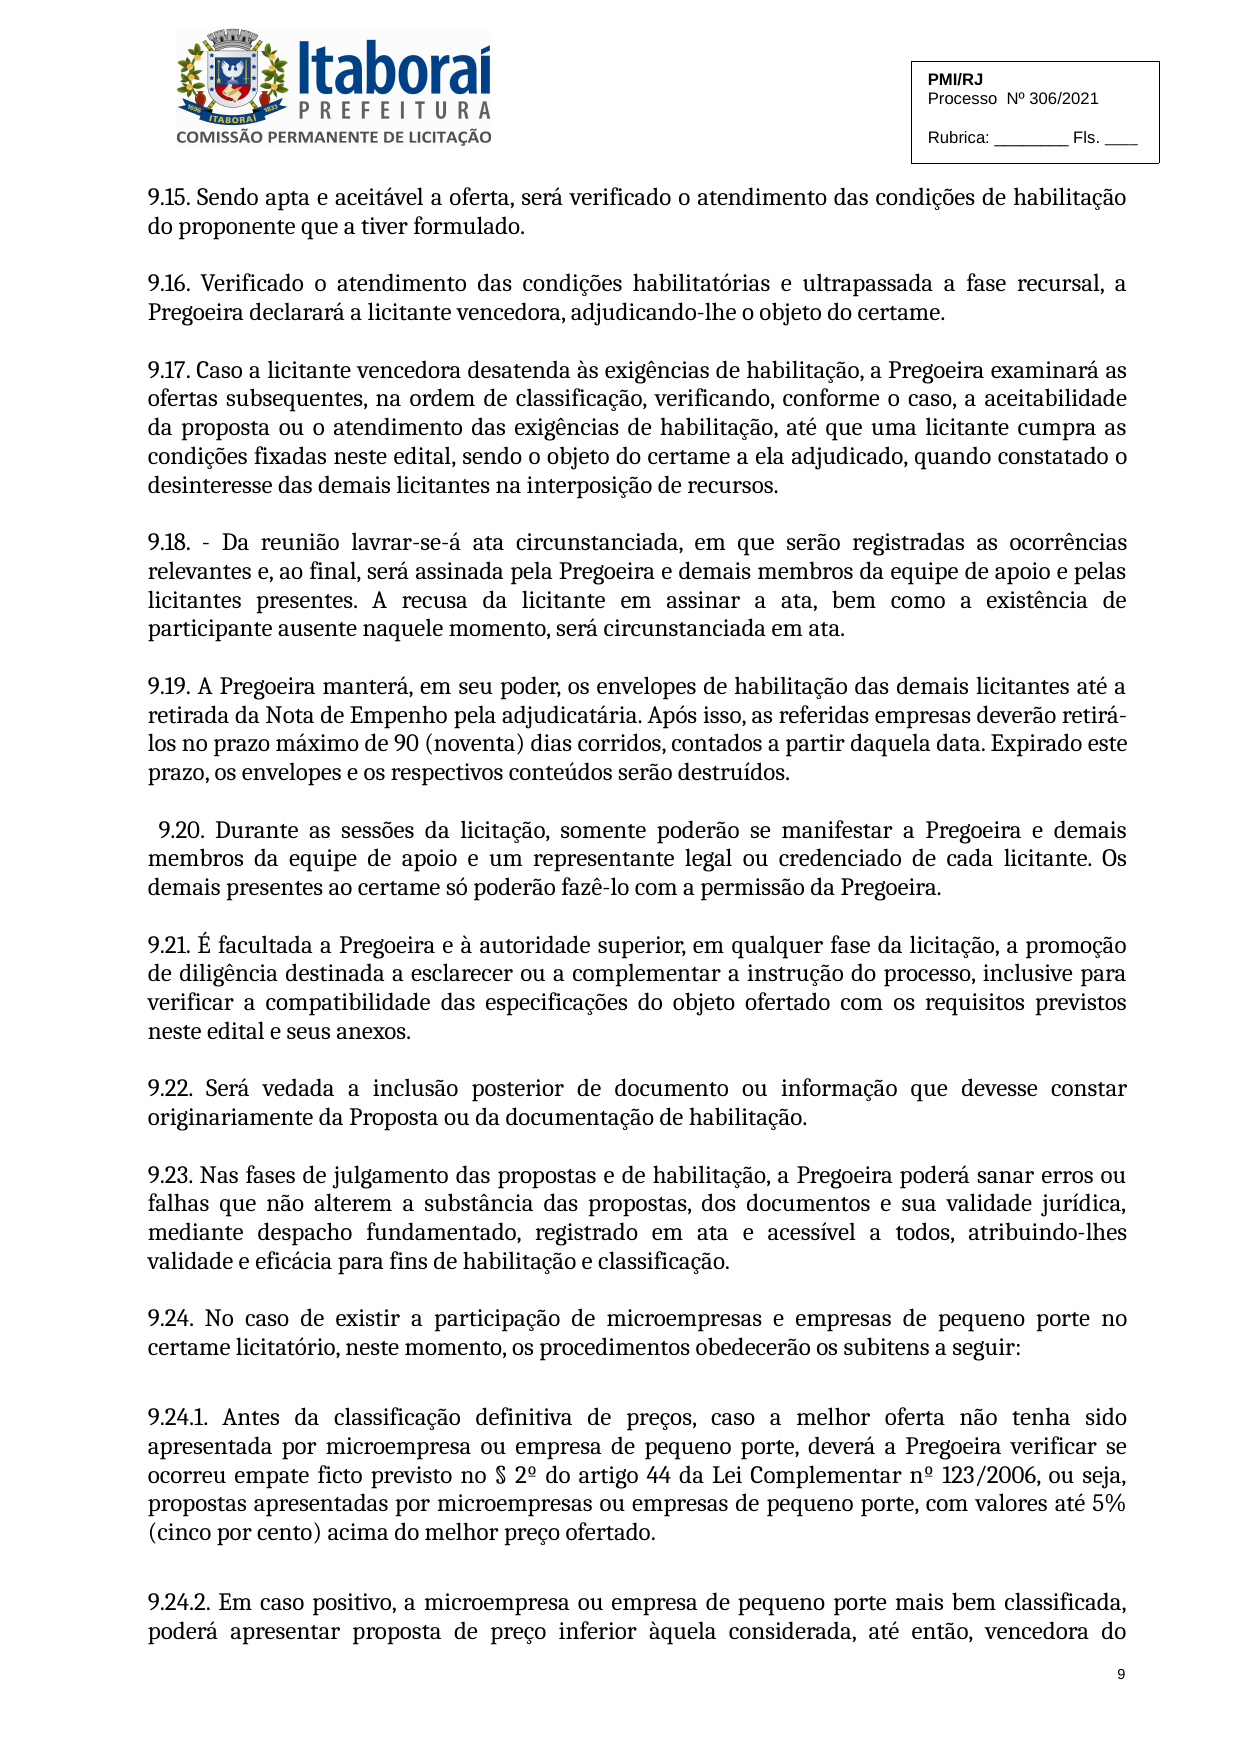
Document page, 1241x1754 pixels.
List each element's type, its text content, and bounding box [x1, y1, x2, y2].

text 9.24.2. Em caso positivo, a microempresa ou empresa de pequeno porte mais bem classificada, poderá apresentar proposta de preço inferior àquela considerada, até então, vencedora do [148, 1588, 1128, 1646]
text 9.17. Caso a licitante vencedora desatenda às exigências de habilitação, a Pregoeira examinará as ofertas subsequentes, na ordem de classificação, verificando, conforme o caso, a aceitabilidade da proposta ou o atendimento das exigências de habilitação, até que uma licitante cumpra as condições fixadas neste edital, sendo o objeto do certame a ela adjudicado, quando constatado o desinteresse das demais licitantes na interposição de recursos. [148, 356, 1128, 499]
picture [176, 28, 492, 147]
text 9.19. A Pregoeira manterá, em seu poder, os envelopes de habilitação das demais licitantes até a retirada da Nota de Empenho pela adjudicatária. Após isso, as referidas empresas deverão retirá-los no prazo máximo de 90 (noventa) dias corridos, contados a partir daquela data. Expirado este prazo, os envelopes e os respectivos conteúdos serão destruídos. [148, 672, 1128, 787]
text 9.16. Verificado o atendimento das condições habilitatórias e ultrapassada a fase recursal, a Pregoeira declarará a licitante vencedora, adjudicando-lhe o objeto do certame. [148, 269, 1128, 327]
text 9.24.1. Antes da classificação definitiva de preços, caso a melhor oferta não tenha sido apresentada por microempresa ou empresa de pequeno porte, deverá a Pregoeira verificar se ocorreu empate ficto previsto no § 2º do artigo 44 da Lei Complementar nº 123/2006, ou seja, propostas apresentadas por microempresas ou empresas de pequeno porte, com valores até 5% (cinco por cento) acima do melhor preço ofertado. [148, 1403, 1128, 1547]
text 9.22. Será vedada a inclusão posterior de documento ou informação que devesse constar originariamente da Proposta ou da documentação de habilitação. [148, 1074, 1128, 1132]
text 9.15. Sendo apta e aceitável a oferta, será verificado o atendimento das condições de habilitação do proponente que a tiver formulado. [148, 183, 1128, 241]
text 9.23. Nas fases de julgamento das propostas e de habilitação, a Pregoeira poderá sanar erros ou falhas que não alterem a substância das propostas, dos documentos e sua validade jurídica, mediante despacho fundamentado, registrado em ata e acessível a todos, atribuindo-lhes validade e eficácia para fins de habilitação e classificação. [148, 1161, 1128, 1276]
text 9.20. Durante as sessões da licitação, somente poderão se manifestar a Pregoeira e demais membros da equipe de apoio e um representante legal ou credenciado de cada licitante. Os demais presentes ao certame só poderão fazê-lo com a permissão da Pregoeira. [148, 816, 1128, 902]
text 9.18. - Da reunião lavrar-se-á ata circunstanciada, em que serão registradas as ocorrências relevantes e, ao final, será assinada pela Pregoeira e demais membros da equipe de apoio e pelas licitantes presentes. A recusa da licitante em assinar a ata, bem como a existência de participante ausente naquele momento, será circunstanciada em ata. [148, 528, 1128, 643]
text 9.21. É facultada a Pregoeira e à autoridade superior, em qualquer fase da licitação, a promoção de diligência destinada a esclarecer ou a complementar a instrução do processo, inclusive para verificar a compatibilidade das especificações do objeto ofertado com os requisitos previstos neste edital e seus anexos. [148, 931, 1128, 1046]
text 9.24. No caso de existir a participação de microempresas e empresas de pequeno porte no certame licitatório, neste momento, os procedimentos obedecerão os subitens a seguir: [148, 1304, 1128, 1362]
